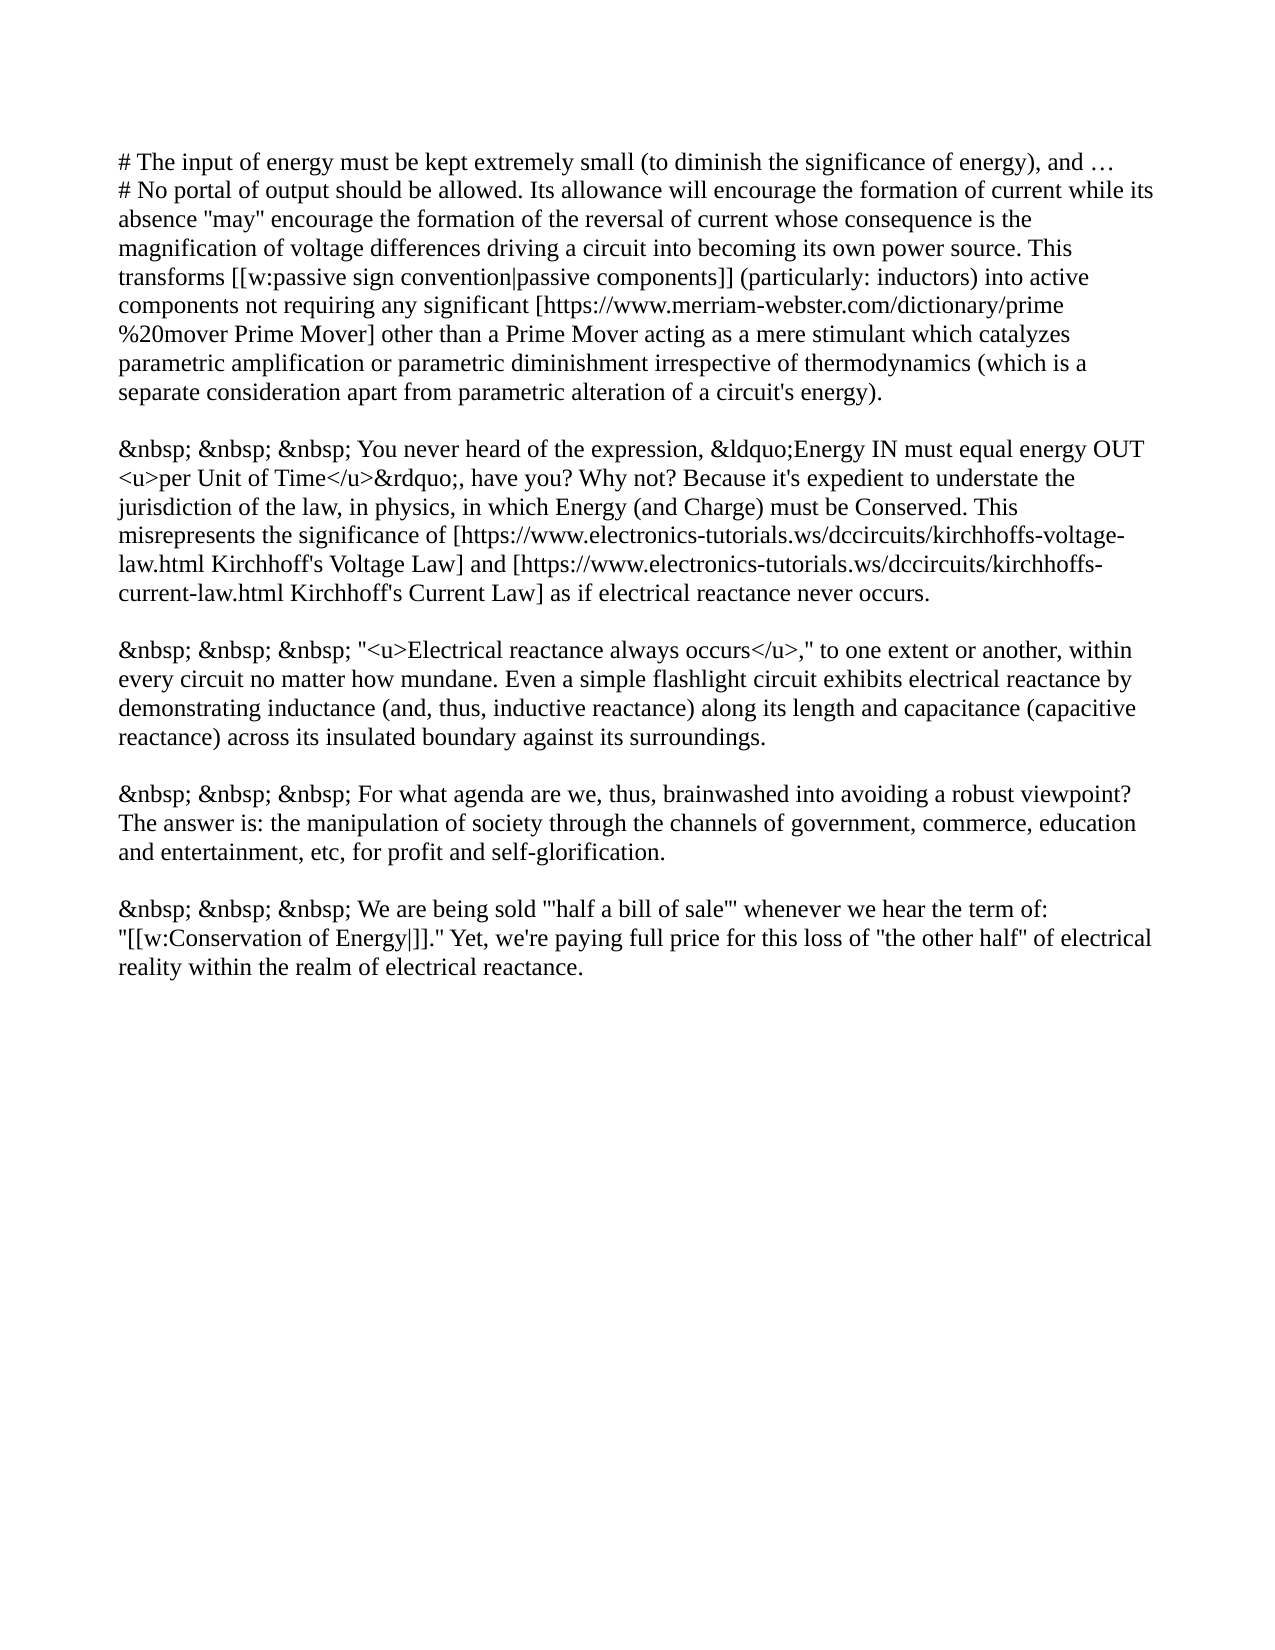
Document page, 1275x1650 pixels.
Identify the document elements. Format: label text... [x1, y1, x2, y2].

text &nbsp; &nbsp; &nbsp; ''<u>Electrical reactance always occurs</u>,'' to one extent or another, within every circuit no matter how mundane. Even a simple flashlight circuit exhibits electrical reactance by demonstrating inductance (and, thus, inductive reactance) along its length and capacitance (capacitive reactance) across its insulated boundary against its surroundings. [118, 636, 1157, 751]
text &nbsp; &nbsp; &nbsp; For what agenda are we, thus, brainwashed into avoiding a robust viewpoint? The answer is: the manipulation of society through the channels of government, commerce, education and entertainment, etc, for profit and self-glorification. [118, 779, 1157, 866]
text &nbsp; &nbsp; &nbsp; You never heard of the expression, &ldquo;Energy IN must equal energy OUT <u>per Unit of Time</u>&rdquo;, have you? Why not? Because it's expedient to understate the jurisdiction of the law, in physics, in which Energy (and Charge) must be Conserved. This misrepresents the significance of [https://www.electronics-tutorials.ws/dccircuits/kirchhoffs-voltage-law.html Kirchhoff's Voltage Law] and [https://www.electronics-tutorials.ws/dccircuits/kirchhoffs-current-law.html Kirchhoff's Current Law] as if electrical reactance never occurs. [118, 434, 1157, 607]
text &nbsp; &nbsp; &nbsp; We are being sold '''half a bill of sale''' whenever we hear the term of: ''[[w:Conservation of Energy|]].'' Yet, we're paying full price for this loss of ''the other half'' of electrical reality within the realm of electrical reactance. [118, 894, 1157, 981]
text # The input of energy must be kept extremely small (to diminish the significance of energy), and … [118, 147, 1157, 176]
text # No portal of output should be allowed. Its allowance will encourage the formation of current while its absence ''may'' encourage the formation of the reversal of current whose consequence is the magnification of voltage differences driving a circuit into becoming its own power source. This transforms [[w:passive sign convention|passive components]] (particularly: inductors) into active components not requiring any significant [https://www.merriam-webster.com/dictionary/prime%20mover Prime Mover] other than a Prime Mover acting as a mere stimulant which catalyzes parametric amplification or parametric diminishment irrespective of thermodynamics (which is a separate consideration apart from parametric alteration of a circuit's energy). [118, 176, 1157, 406]
